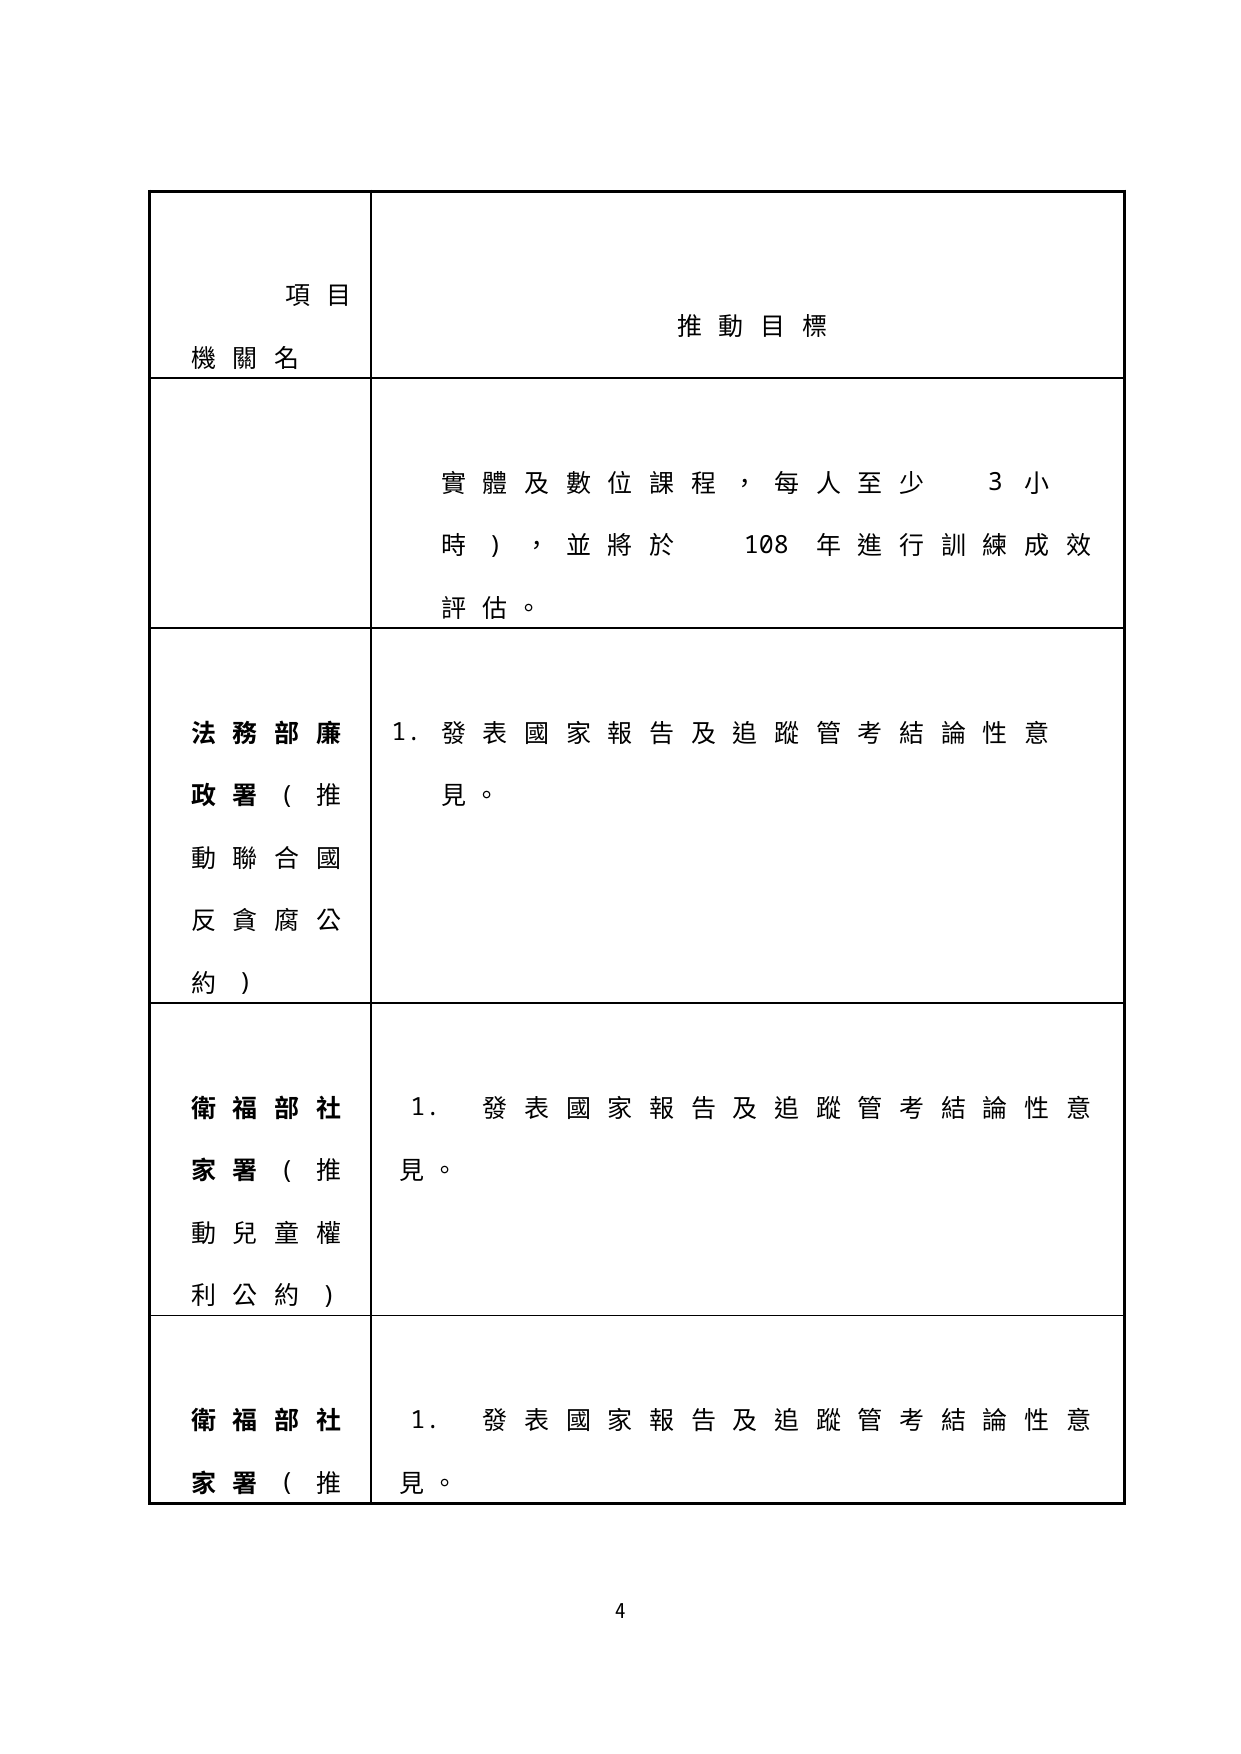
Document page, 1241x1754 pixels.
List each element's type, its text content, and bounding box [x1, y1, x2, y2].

table_cell 1. 發表國家報告及追蹤管考結論性意見。 [372, 1316, 1123, 1502]
table_cell 法務部廉政署(推動聯合國反貪腐公約) [151, 629, 370, 1002]
table_cell 實體及數位課程，每人至少 3小時)，並將於 108年進行訓練成效評估。 [372, 379, 1123, 627]
table_cell 1. 發表國家報告及追蹤管考結論性意見。 [372, 1004, 1123, 1314]
table_cell 發表國家報告及追蹤管考結論性意見。 [372, 629, 1123, 1002]
table_header 項目 機關名 [151, 193, 370, 377]
table_cell 衛福部社家署(推 [151, 1316, 370, 1502]
table_header 推動目標 [372, 193, 1123, 377]
table_cell [151, 379, 370, 627]
table_cell 衛福部社家署(推動兒童權利公約) [151, 1004, 370, 1314]
